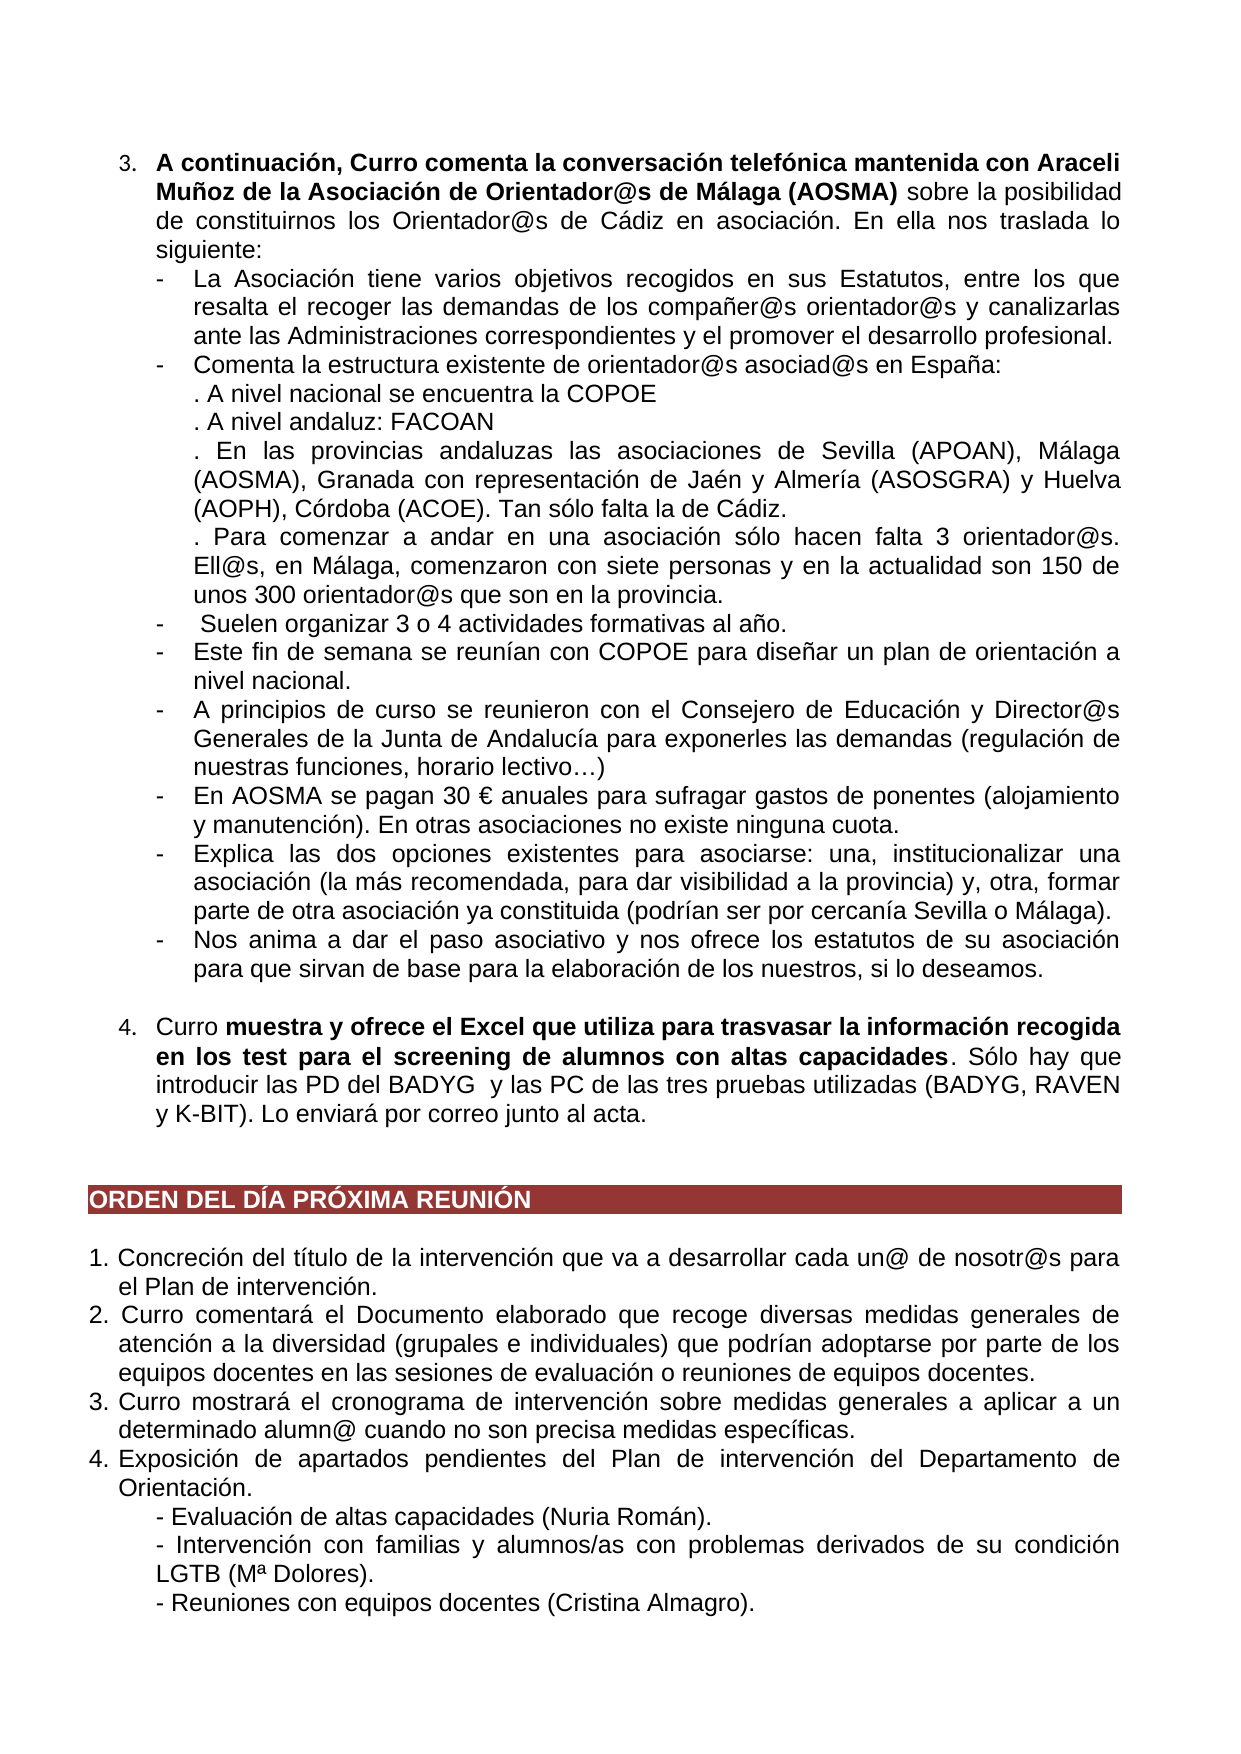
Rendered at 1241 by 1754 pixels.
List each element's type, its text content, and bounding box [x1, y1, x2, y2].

list Este fin de semana se reunían con COPOE para diseñar un plan de orientación a nivel nacional. [156, 637, 1122, 695]
text . A nivel andaluz: FACOAN [193, 407, 1122, 436]
list Explica las dos opciones existentes para asociarse: una, institucionalizar una asociación (la más recomendada, para dar visibilidad a la provincia) y, otra, formar parte de otra asociación ya constituida (podrían ser por cercanía Sevilla o Málaga). [156, 839, 1122, 925]
text - Reuniones con equipos docentes (Cristina Almagro). [156, 1588, 1122, 1617]
list Curro mostrará el cronograma de intervención sobre medidas generales a aplicar a un determinado alumn@ cuando no son precisa medidas específicas. [88, 1387, 1122, 1444]
list Exposición de apartados pendientes del Plan de intervención del Departamento de Orientación. [88, 1444, 1122, 1502]
text ORDEN DEL DÍA PRÓXIMA REUNIÓN [88, 1185, 1122, 1214]
text 1. Concreción del título de la intervención que va a desarrollar cada un@ de nosotr@s para el Plan de intervención. [88, 1243, 1122, 1300]
text . A nivel nacional se encuentra la COPOE [193, 379, 1122, 407]
list En AOSMA se pagan 30 € anuales para sufragar gastos de ponentes (alojamiento y manutención). En otras asociaciones no existe ninguna cuota. [156, 781, 1122, 839]
list A principios de curso se reunieron con el Consejero de Educación y Director@s Generales de la Junta de Andalucía para exponerles las demandas (regulación de nuestras funciones, horario lectivo…) [156, 695, 1122, 781]
list La Asociación tiene varios objetivos recogidos en sus Estatutos, entre los que resalta el recoger las demandas de los compañer@s orientador@s y canalizarlas ante las Administraciones correspondientes y el promover el desarrollo profesional. [156, 264, 1122, 350]
list Suelen organizar 3 o 4 actividades formativas al año. [156, 609, 1122, 637]
text - Intervención con familias y alumnos/as con problemas derivados de su condición LGTB (Mª Dolores). [156, 1530, 1122, 1588]
text . Para comenzar a andar en una asociación sólo hacen falta 3 orientador@s. Ell@s, en Málaga, comenzaron con siete personas y en la actualidad son 150 de unos 300 orientador@s que son en la provincia. [193, 522, 1122, 609]
list Curro muestra y ofrece el Excel que utiliza para trasvasar la información recogida en los test para el screening de alumnos con altas capacidades. Sólo hay que introducir las PD del BADYG y las PC de las tres pruebas utilizadas (BADYG, RAVEN y K-BIT). Lo enviará por correo junto al acta. [118, 1011, 1122, 1128]
text 2. Curro comentará el Documento elaborado que recoge diversas medidas generales de atención a la diversidad (grupales e individuales) que podrían adoptarse por parte de los equipos docentes en las sesiones de evaluación o reuniones de equipos docentes. [88, 1300, 1122, 1387]
list A continuación, Curro comenta la conversación telefónica mantenida con Araceli Muñoz de la Asociación de Orientador@s de Málaga (AOSMA) sobre la posibilidad de constituirnos los Orientador@s de Cádiz en asociación. En ella nos traslada lo siguiente: [118, 147, 1122, 264]
text - Evaluación de altas capacidades (Nuria Román). [156, 1502, 1122, 1530]
text . En las provincias andaluzas las asociaciones de Sevilla (APOAN), Málaga (AOSMA), Granada con representación de Jaén y Almería (ASOSGRA) y Huelva (AOPH), Córdoba (ACOE). Tan sólo falta la de Cádiz. [193, 436, 1122, 522]
list Comenta la estructura existente de orientador@s asociad@s en España: [156, 350, 1122, 379]
list Nos anima a dar el paso asociativo y nos ofrece los estatutos de su asociación para que sirvan de base para la elaboración de los nuestros, si lo deseamos. [156, 925, 1122, 982]
